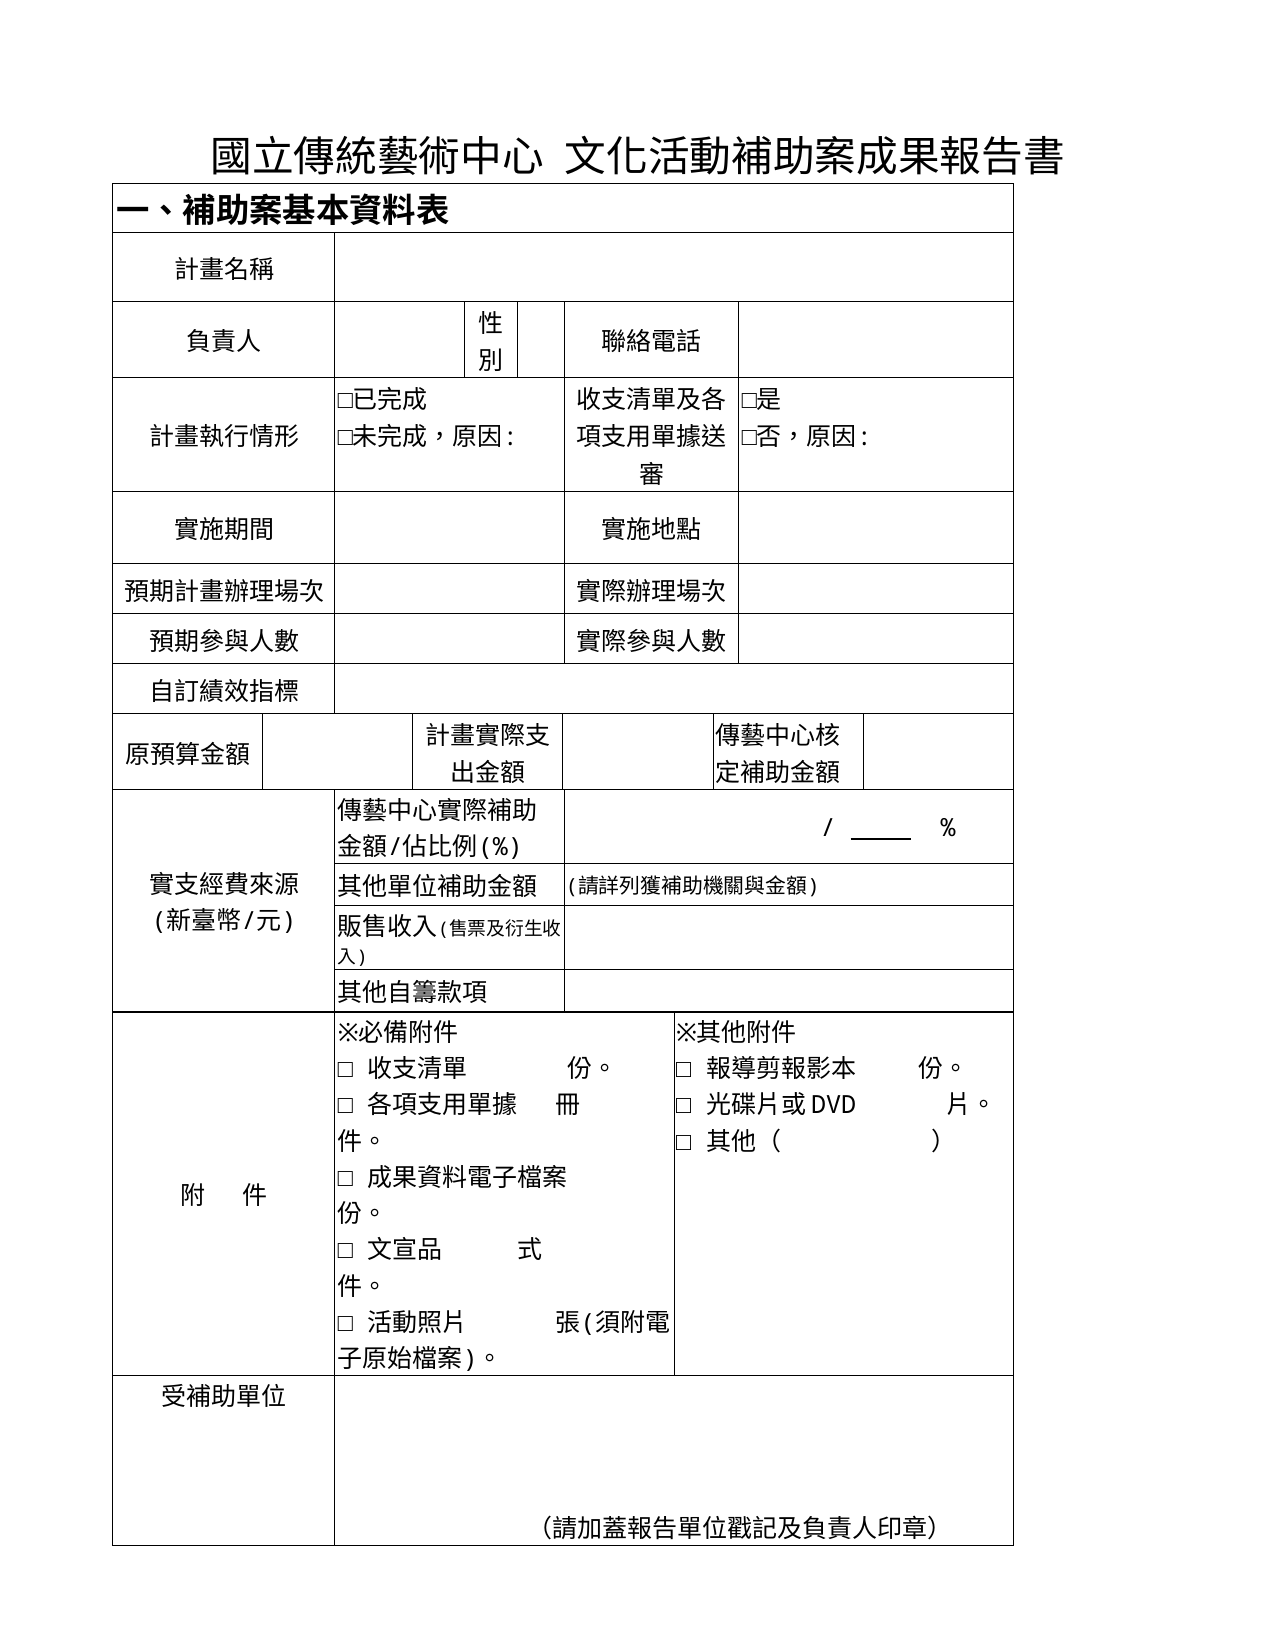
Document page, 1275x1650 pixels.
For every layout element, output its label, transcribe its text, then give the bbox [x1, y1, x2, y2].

table_cell ※必備附件 □ 收支清單 份。 □ 各項支用單據 冊 件。 □ 成果資料電子檔案 份。 □ 文宣品 式 件。 □ 活動照片 張(須附電子原始檔案)。 [335, 1013, 674, 1375]
table_cell 計畫實際支出金額 [413, 714, 562, 789]
table_cell [335, 614, 564, 663]
table_cell [565, 970, 1013, 1011]
table_cell 自訂績效指標 [113, 664, 334, 713]
table_cell / % [565, 790, 1013, 863]
table_cell [335, 233, 1013, 301]
table_cell 實際參與人數 [565, 614, 738, 663]
table_cell 實際辦理場次 [565, 564, 738, 613]
table_cell [263, 714, 412, 789]
table_cell [739, 564, 1013, 613]
table_cell 實支經費來源 (新臺幣/元) [113, 790, 334, 1011]
table_cell （請加蓋報告單位戳記及負責人印章） [335, 1376, 1013, 1545]
table_cell 實施地點 [565, 492, 738, 563]
table_cell 附件 [113, 1013, 334, 1375]
table_cell [563, 714, 713, 789]
table_cell 收支清單及各項支用單據送審 [565, 378, 738, 491]
table_cell □已完成 □未完成，原因: [335, 378, 564, 491]
table_cell [335, 302, 464, 377]
table_cell [565, 906, 1013, 969]
table_cell 傳藝中心核定補助金額 [714, 714, 863, 789]
table_cell 實施期間 [113, 492, 334, 563]
table_cell 受補助單位 [113, 1376, 334, 1545]
table_cell [739, 302, 1013, 377]
table_cell 其他單位補助金額 [335, 864, 564, 905]
table_cell [739, 492, 1013, 563]
table_cell 負責人 [113, 302, 334, 377]
table_cell □是 □否，原因: [739, 378, 1013, 491]
table_cell 計畫執行情形 [113, 378, 334, 491]
table_cell 計畫名稱 [113, 233, 334, 301]
table_cell 聯絡電話 [565, 302, 738, 377]
table_cell 性別 [465, 302, 517, 377]
table_cell [864, 714, 1013, 789]
table_cell [335, 564, 564, 613]
table_cell [335, 492, 564, 563]
table_cell 原預算金額 [113, 714, 262, 789]
table_cell 販售收入(售票及衍生收入) [335, 906, 564, 969]
table_cell ※其他附件 □ 報導剪報影本 份。 □ 光碟片或DVD 片。 □ 其他（ ） [675, 1013, 1013, 1375]
table_cell 傳藝中心實際補助金額/佔比例(%) [335, 790, 564, 863]
text 國立傳統藝術中心 文化活動補助案成果報告書 [187, 123, 1088, 183]
table_cell (請詳列獲補助機關與金額) [565, 864, 1013, 905]
table_header 一、補助案基本資料表 [113, 184, 1013, 232]
table_cell [518, 302, 564, 377]
table_cell [335, 664, 1013, 713]
table_cell 預期計畫辦理場次 [113, 564, 334, 613]
table_cell [739, 614, 1013, 663]
table_cell 預期參與人數 [113, 614, 334, 663]
table_cell 其他自籌款項 [335, 970, 564, 1011]
